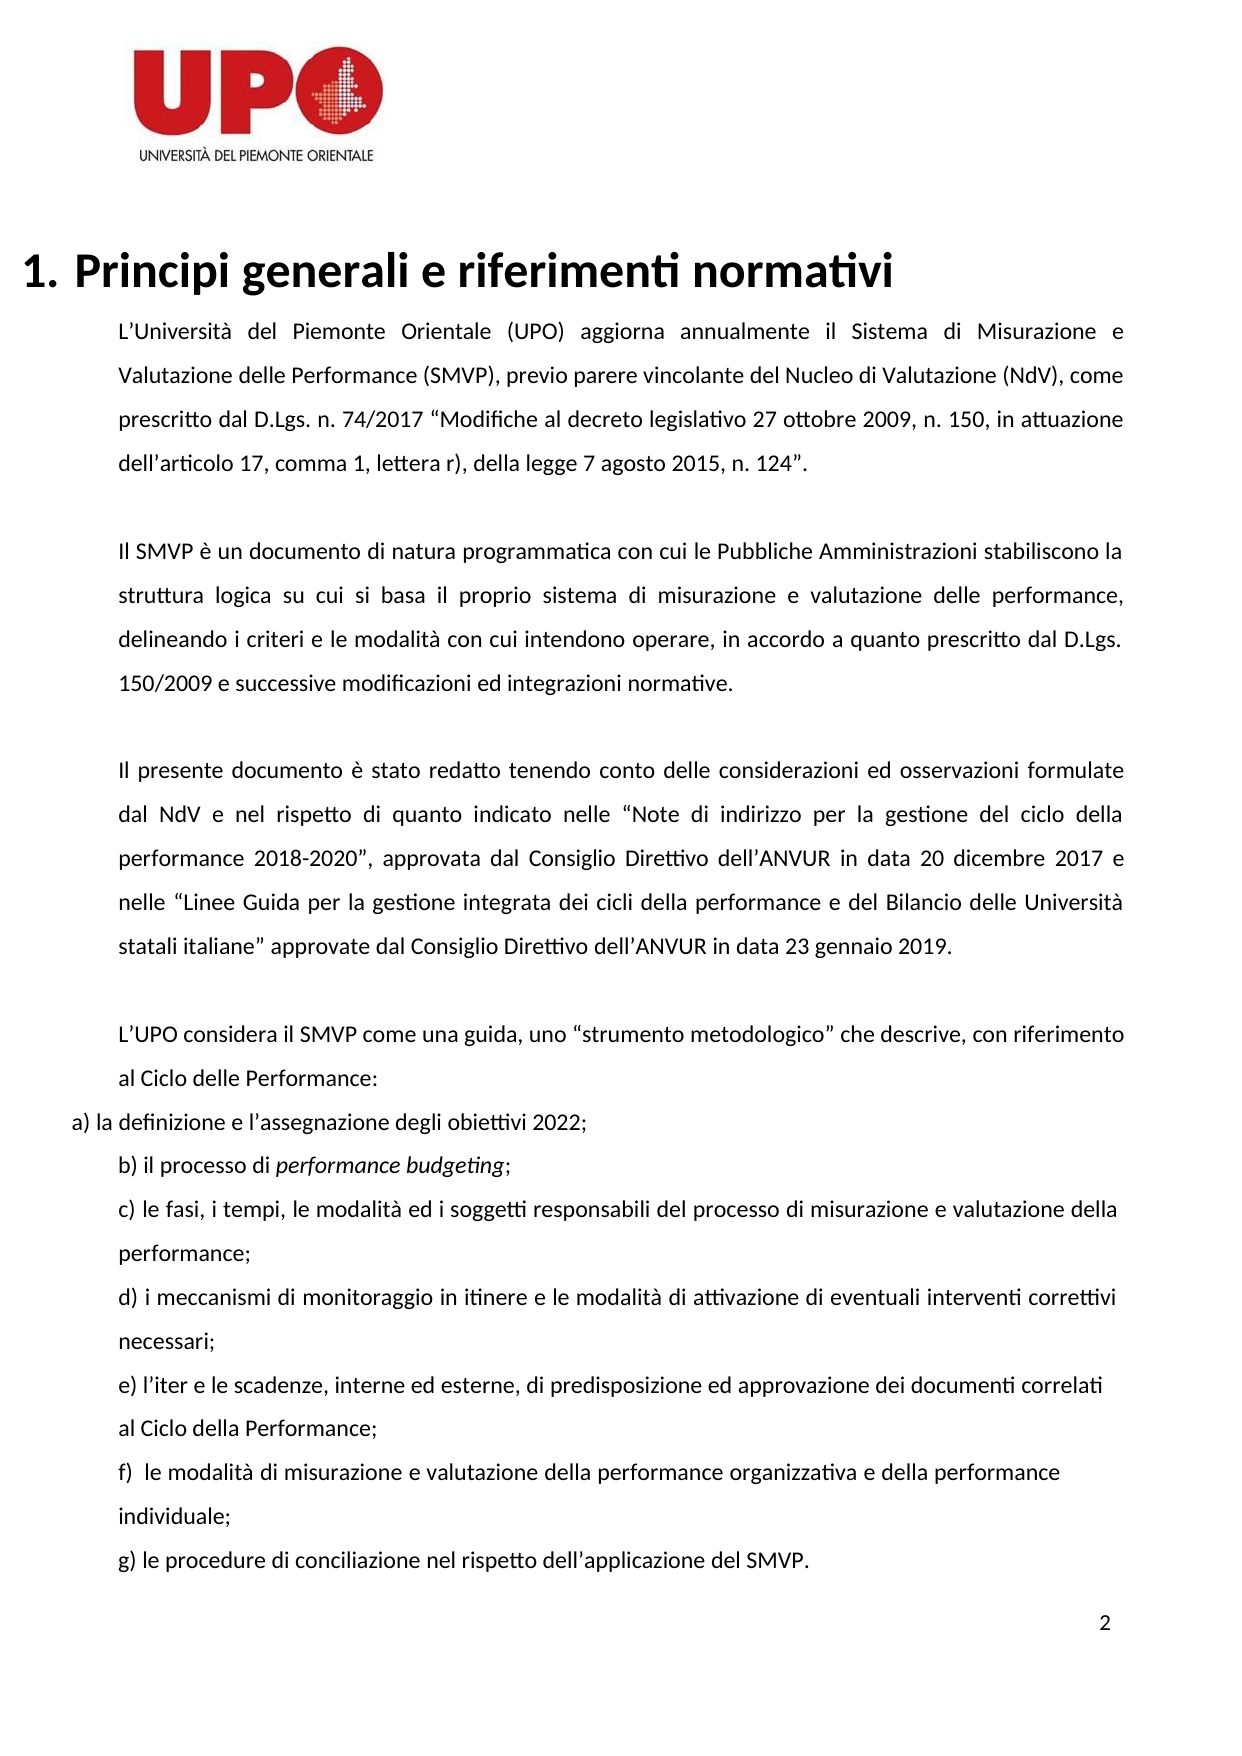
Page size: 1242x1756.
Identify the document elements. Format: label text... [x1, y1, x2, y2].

list le procedure di conciliazione nel rispetto dell’applicazione del SMVP. [118, 1545, 1185, 1574]
list la definizione e l’assegnazione degli obiettivi 2022; [71, 1107, 1185, 1136]
text Il presente documento è stato redatto tenendo conto delle considerazioni ed osservazioni formulate dal NdV e nel rispetto di quanto indicato nelle “Note di indirizzo per la gestione del ciclo della performance 2018-2020”, approvata dal Consiglio Direttivo dell’ANVUR in data 20 dicembre 2017 e nelle “Linee Guida per la gestione integrata dei cicli della performance e del Bilancio delle Università statali italiane” approvate dal Consiglio Direttivo dell’ANVUR in data 23 gennaio 2019. [118, 756, 1124, 960]
list i meccanismi di monitoraggio in itinere e le modalità di attivazione di eventuali interventi correttivi necessari; [118, 1282, 1123, 1355]
list Principi generali e riferimenti normativi [21, 238, 1185, 299]
text Il SMVP è un documento di natura programmatica con cui le Pubbliche Amministrazioni stabiliscono la struttura logica su cui si basa il proprio sistema di misurazione e valutazione delle performance, delineando i criteri e le modalità con cui intendono operare, in accordo a quanto prescritto dal D.Lgs. 150/2009 e successive modificazioni ed integrazioni normative. [118, 536, 1124, 697]
list il processo di performance budgeting; [118, 1150, 1185, 1179]
list l’iter e le scadenze, interne ed esterne, di predisposizione ed approvazione dei documenti correlati al Ciclo della Performance; [118, 1370, 1125, 1443]
text L’Università del Piemonte Orientale (UPO) aggiorna annualmente il Sistema di Misurazione e Valutazione delle Performance (SMVP), previo parere vincolante del Nucleo di Valutazione (NdV), come prescritto dal D.Lgs. n. 74/2017 “Modifiche al decreto legislativo 27 ottobre 2009, n. 150, in attuazione dell’articolo 17, comma 1, lettera r), della legge 7 agosto 2015, n. 124”. [118, 316, 1124, 477]
list le modalità di misurazione e valutazione della performance organizzativa e della performance individuale; [118, 1457, 1123, 1531]
list le fasi, i tempi, le modalità ed i soggetti responsabili del processo di misurazione e valutazione della performance; [118, 1194, 1123, 1267]
text L’UPO considera il SMVP come una guida, uno “strumento metodologico” che descrive, con riferimento al Ciclo delle Performance: [118, 1019, 1128, 1092]
